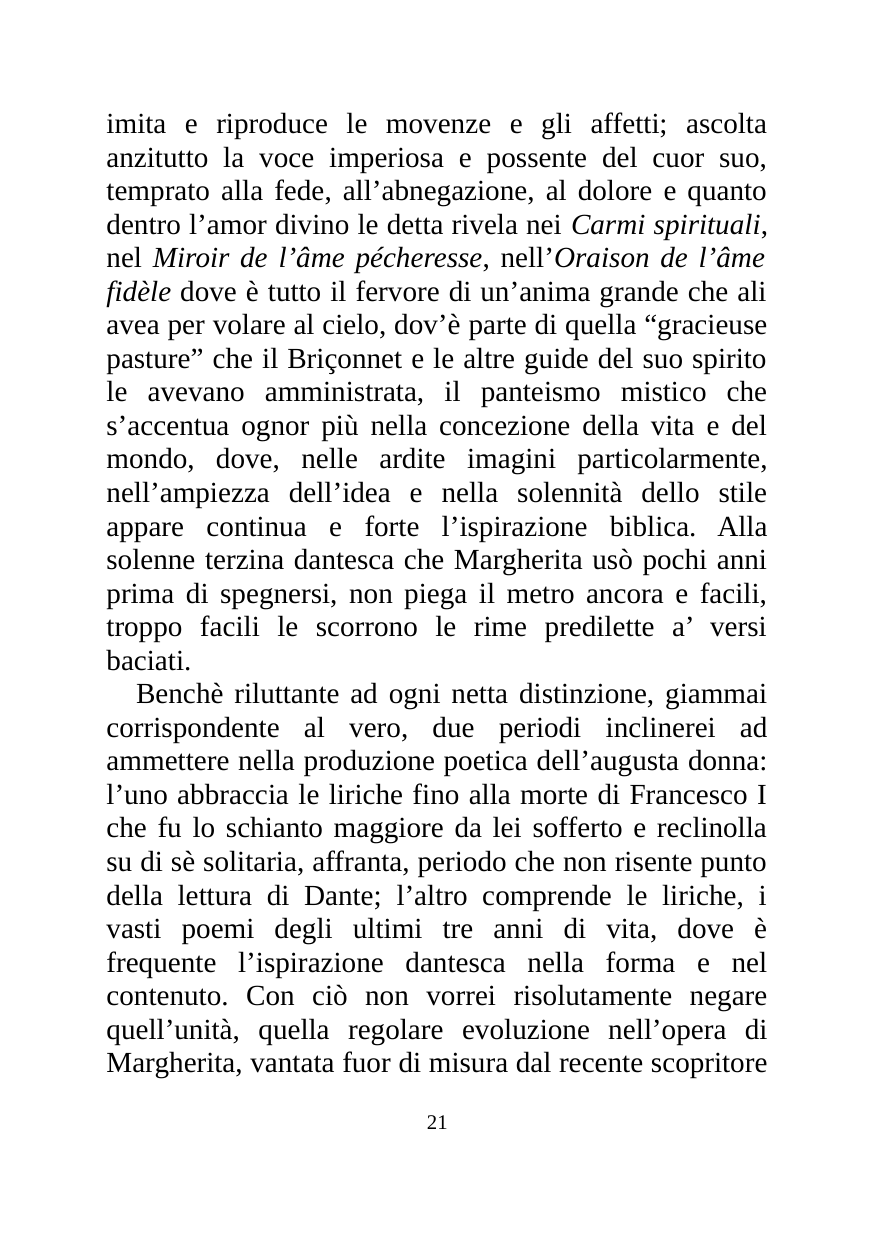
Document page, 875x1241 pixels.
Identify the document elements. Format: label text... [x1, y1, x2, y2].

text imita e riproduce le movenze e gli affetti; ascolta anzitutto la voce imperiosa e possente del cuor suo, temprato alla fede, all’abnegazione, al dolore e quanto dentro l’amor divino le detta rivela nei Carmi spirituali, nel Miroir de l’âme pécheresse, nell’Oraison de l’âme fidèle dove è tutto il fervore di un’anima grande che ali avea per volare al cielo, dov’è parte di quella “gracieuse pasture” che il Briçonnet e le altre guide del suo spirito le avevano amministrata, il panteismo mistico che s’accentua ognor più nella concezione della vita e del mondo, dove, nelle ardite imagini particolarmente, nell’ampiezza dell’idea e nella solennità dello stile appare continua e forte l’ispirazione biblica. Alla solenne terzina dantesca che Margherita usò pochi anni prima di spegnersi, non piega il metro ancora e facili, troppo facili le scorrono le rime predilette a’ versi baciati. [106, 106, 768, 676]
text Benchè riluttante ad ogni netta distinzione, giammai corrispondente al vero, due periodi inclinerei ad ammettere nella produzione poetica dell’augusta donna: l’uno abbraccia le liriche fino alla morte di Francesco I che fu lo schianto maggiore da lei sofferto e reclinolla su di sè solitaria, affranta, periodo che non risente punto della lettura di Dante; l’altro comprende le liriche, i vasti poemi degli ultimi tre anni di vita, dove è frequente l’ispirazione dantesca nella forma e nel contenuto. Con ciò non vorrei risolutamente negare quell’unità, quella regolare evoluzione nell’opera di Margherita, vantata fuor di misura dal recente scopritore [106, 676, 768, 1079]
